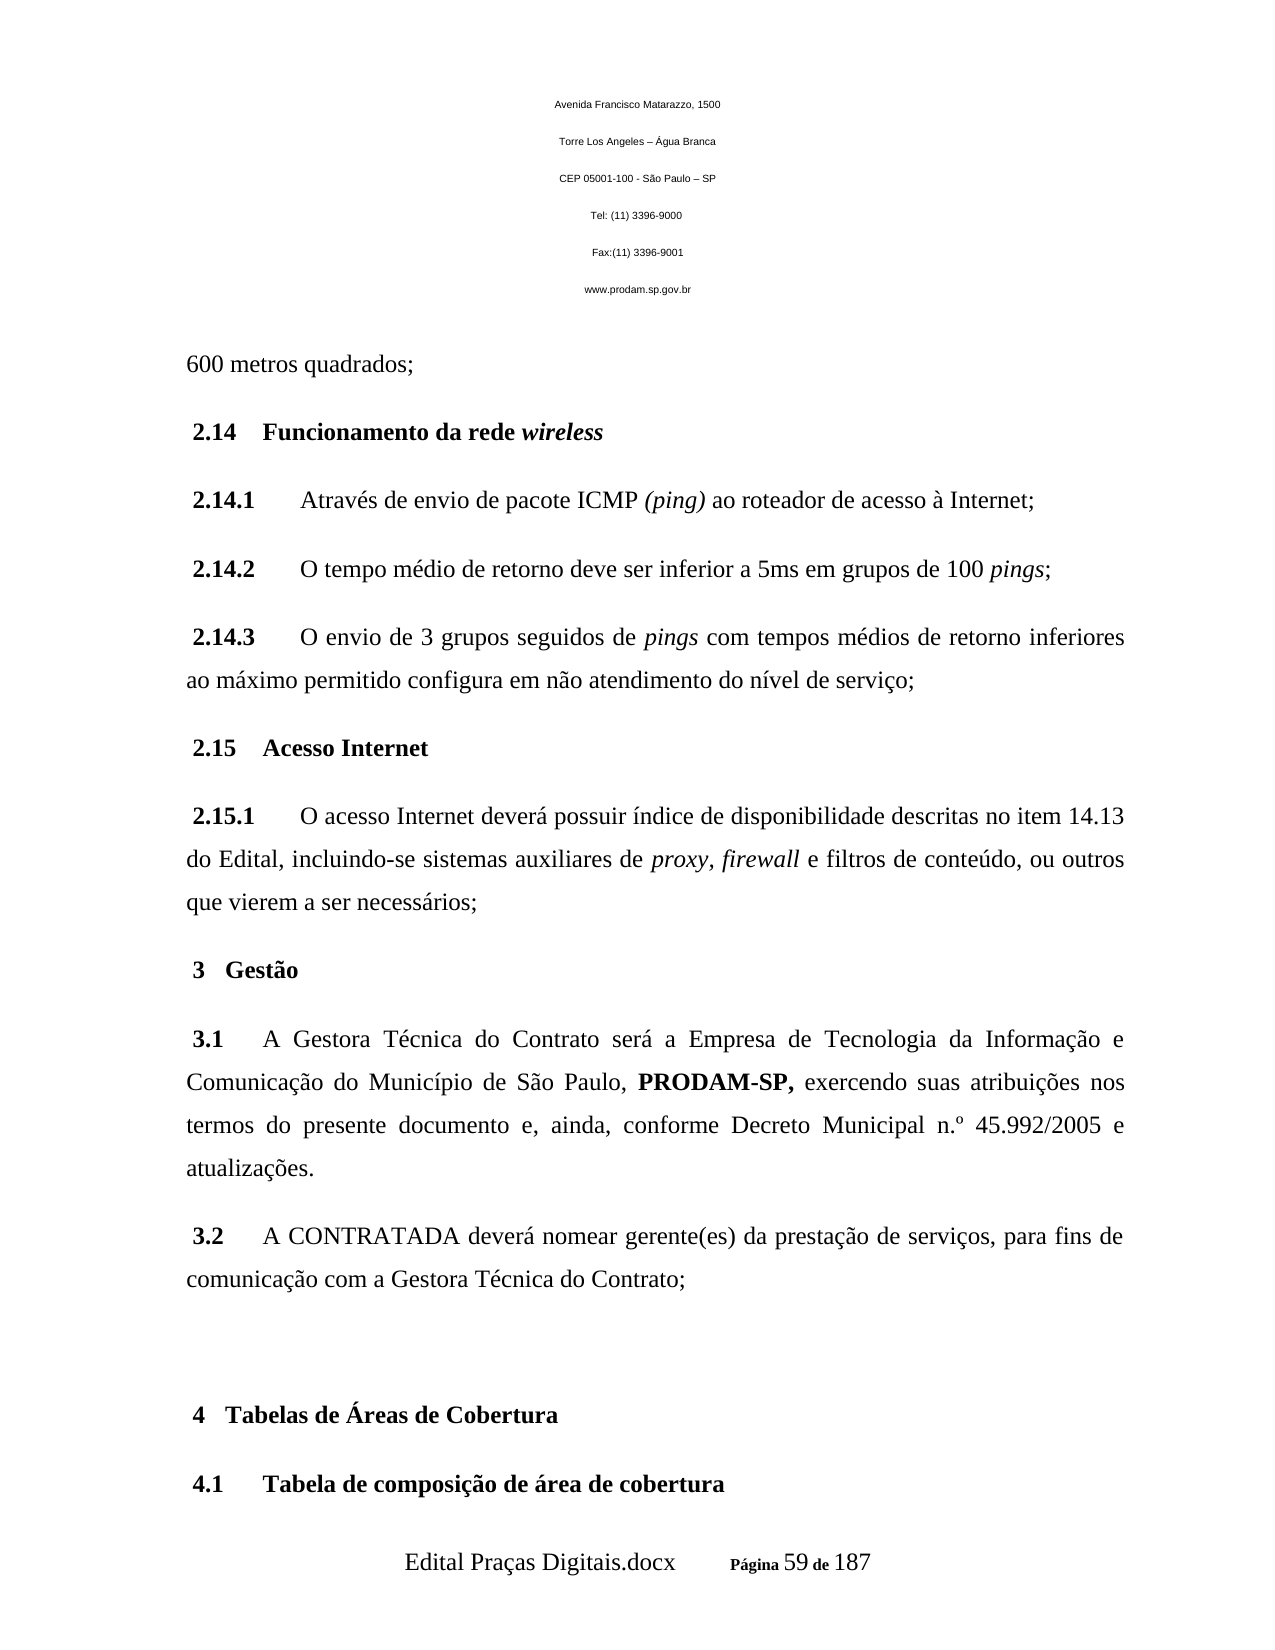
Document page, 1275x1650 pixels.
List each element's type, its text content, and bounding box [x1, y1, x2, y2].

list Funcionamento da rede wireless [186, 417, 1125, 446]
list O envio de 3 grupos seguidos de pings com tempos médios de retorno inferiores ao máximo permitido configura em não atendimento do nível de serviço; [186, 622, 1125, 694]
list O acesso Internet deverá possuir índice de disponibilidade descritas no item 14.13 do Edital, incluindo-se sistemas auxiliares de proxy, firewall e filtros de conteúdo, ou outros que vierem a ser necessários; [186, 801, 1125, 916]
list Tabelas de Áreas de Cobertura [186, 1401, 1125, 1429]
list A CONTRATADA deverá nomear gerente(es) da prestação de serviços, para fins de comunicação com a Gestora Técnica do Contrato; [186, 1221, 1125, 1293]
list 600 metros quadrados; [186, 349, 1125, 378]
list Através de envio de pacote ICMP (ping) ao roteador de acesso à Internet; [186, 486, 1125, 514]
list O tempo médio de retorno deve ser inferior a 5ms em grupos de 100 pings; [186, 554, 1125, 582]
list Tabela de composição de área de cobertura [186, 1469, 1125, 1497]
list Acesso Internet [186, 733, 1125, 762]
list Gestão [186, 956, 1125, 984]
list A Gestora Técnica do Contrato será a Empresa de Tecnologia da Informação e Comunicação do Município de São Paulo, PRODAM-SP, exercendo suas atribuições nos termos do presente documento e, ainda, conforme Decreto Municipal n.º 45.992/2005 e atualizações. [186, 1024, 1125, 1182]
